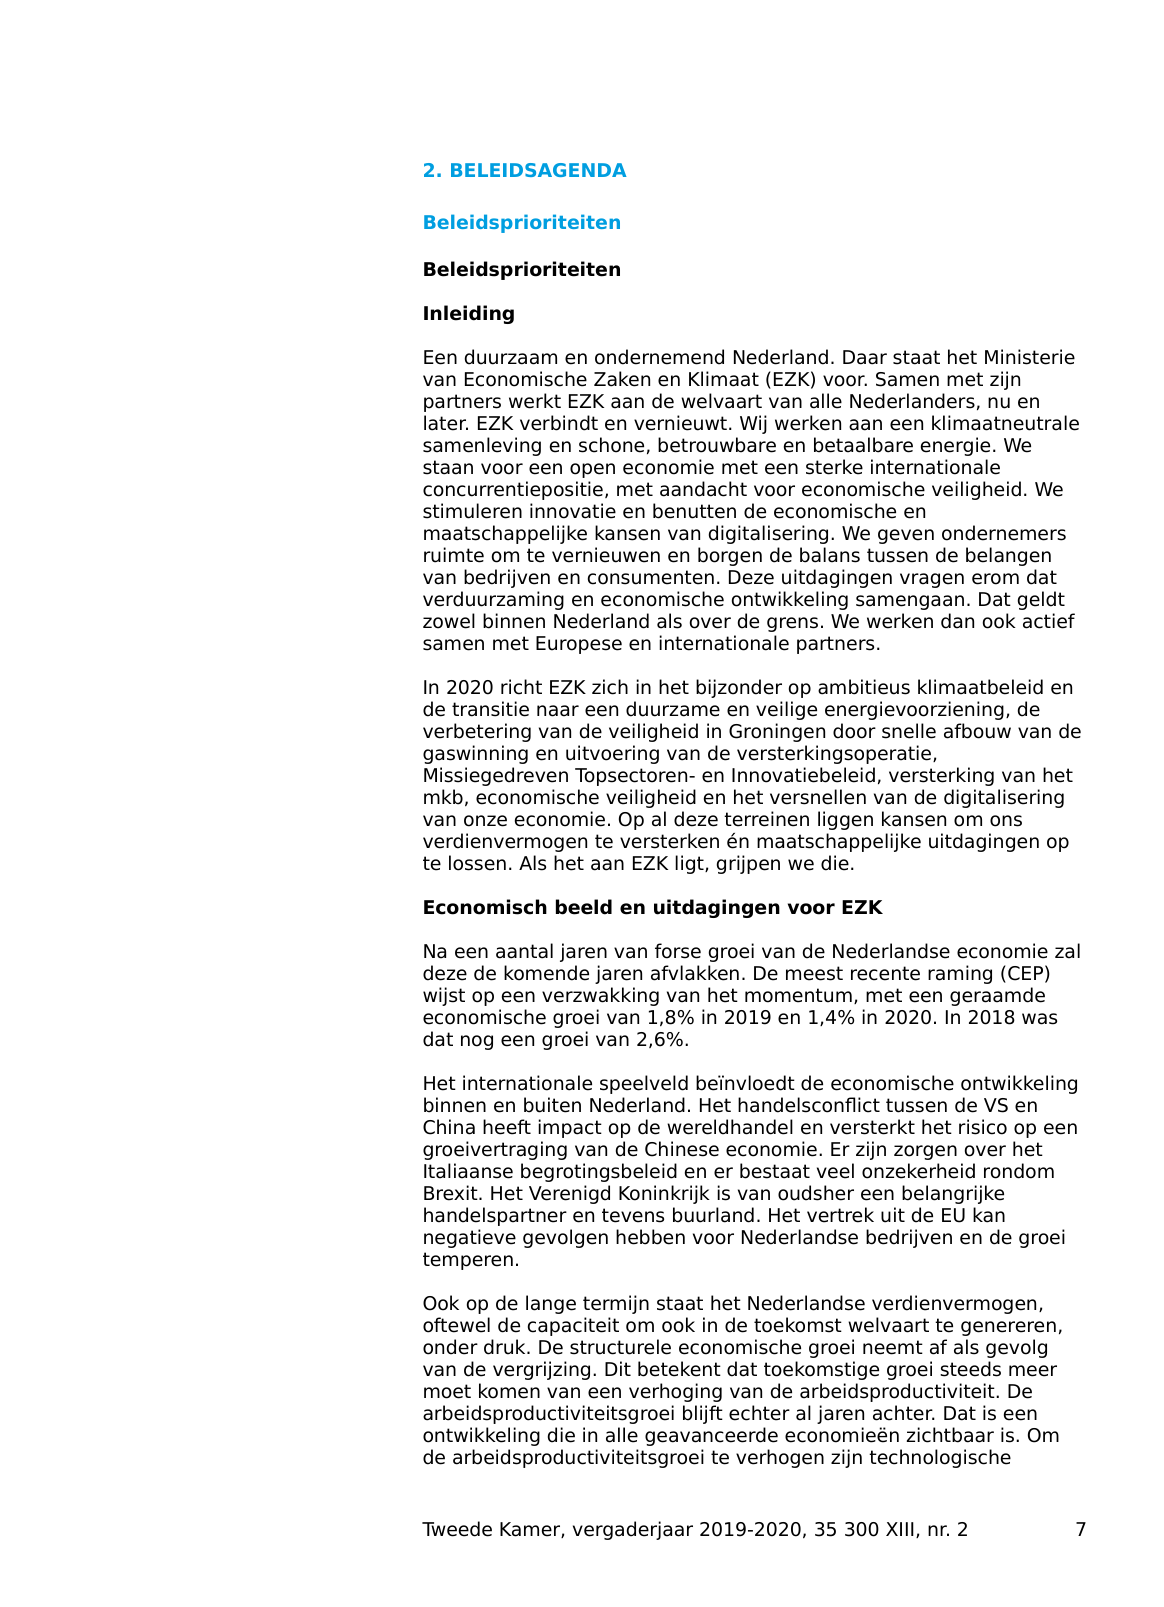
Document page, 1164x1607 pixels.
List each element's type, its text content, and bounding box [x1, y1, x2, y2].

text Een duurzaam en ondernemend Nederland. Daar staat het Ministerie van Economische Zaken en Klimaat (EZK) voor. Samen met zijn partners werkt EZK aan de welvaart van alle Nederlanders, nu en later. EZK verbindt en vernieuwt. Wij werken aan een klimaatneutrale samenleving en schone, betrouwbare en betaalbare energie. We staan voor een open economie met een sterke internationale concurrentiepositie, met aandacht voor economische veiligheid. We stimuleren innovatie en benutten de economische en maatschappelijke kansen van digitalisering. We geven ondernemers ruimte om te vernieuwen en borgen de balans tussen de belangen van bedrijven en consumenten. Deze uitdagingen vragen erom dat verduurzaming en economische ontwikkeling samengaan. Dat geldt zowel binnen Nederland als over de grens. We werken dan ook actief samen met Europese en internationale partners. [422, 347, 1087, 655]
subtitle Beleidsprioriteiten [422, 259, 1087, 281]
text Het internationale speelveld beïnvloedt de economische ontwikkeling binnen en buiten Nederland. Het handelsconflict tussen de VS en China heeft impact op de wereldhandel en versterkt het risico op een groeivertraging van de Chinese economie. Er zijn zorgen over het Italiaanse begrotingsbeleid en er bestaat veel onzekerheid rondom Brexit. Het Verenigd Koninkrijk is van oudsher een belangrijke handelspartner en tevens buurland. Het vertrek uit de EU kan negatieve gevolgen hebben voor Nederlandse bedrijven en de groei temperen. [422, 1073, 1087, 1271]
text Na een aantal jaren van forse groei van de Nederlandse economie zal deze de komende jaren afvlakken. De meest recente raming (CEP) wijst op een verzwakking van het momentum, met een geraamde economische groei van 1,8% in 2019 en 1,4% in 2020. In 2018 was dat nog een groei van 2,6%. [422, 941, 1087, 1051]
subtitle Beleidsprioriteiten [422, 212, 1087, 234]
subtitle 2. BELEIDSAGENDA [422, 160, 1087, 182]
text Ook op de lange termijn staat het Nederlandse verdienvermogen, oftewel de capaciteit om ook in de toekomst welvaart te genereren, onder druk. De structurele economische groei neemt af als gevolg van de vergrijzing. Dit betekent dat toekomstige groei steeds meer moet komen van een verhoging van de arbeidsproductiviteit. De arbeidsproductiviteitsgroei blijft echter al jaren achter. Dat is een ontwikkeling die in alle geavanceerde economieën zichtbaar is. Om de arbeidsproductiviteitsgroei te verhogen zijn technologische [422, 1293, 1087, 1469]
text In 2020 richt EZK zich in het bijzonder op ambitieus klimaatbeleid en de transitie naar een duurzame en veilige energievoorziening, de verbetering van de veiligheid in Groningen door snelle afbouw van de gaswinning en uitvoering van de versterkingsoperatie, Missiegedreven Topsectoren- en Innovatiebeleid, versterking van het mkb, economische veiligheid en het versnellen van de digitalisering van onze economie. Op al deze terreinen liggen kansen om ons verdienvermogen te versterken én maatschappelijke uitdagingen op te lossen. Als het aan EZK ligt, grijpen we die. [422, 677, 1087, 875]
subtitle Inleiding [422, 303, 1087, 325]
subtitle Economisch beeld en uitdagingen voor EZK [422, 897, 1087, 919]
